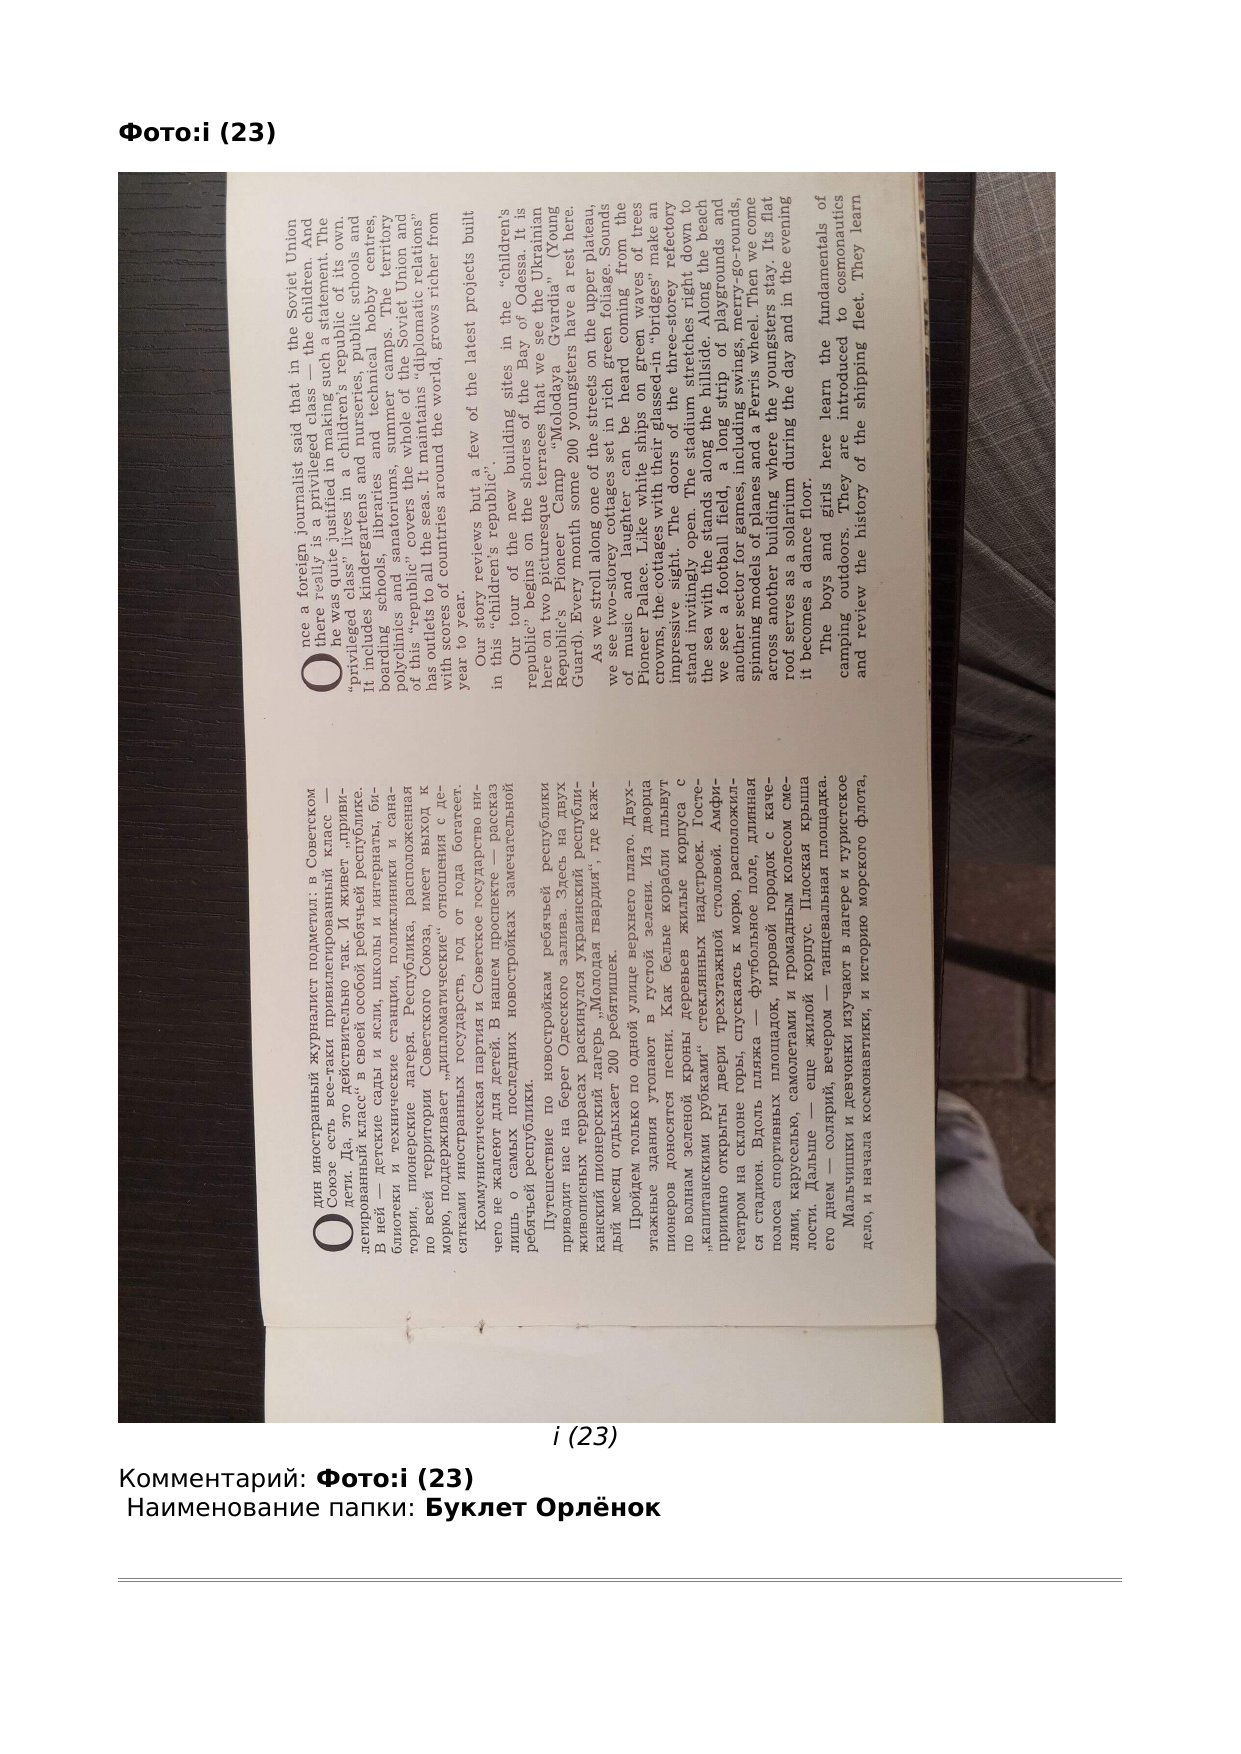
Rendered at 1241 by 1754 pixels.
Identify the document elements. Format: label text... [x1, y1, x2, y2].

subtitle Фото:i (23) [118, 118, 1122, 147]
text Комментарий: Фото:i (23) Наименование папки: Буклет Орлёнок [118, 1464, 1122, 1551]
text i (23) [118, 1423, 1056, 1451]
picture [118, 172, 1056, 1423]
